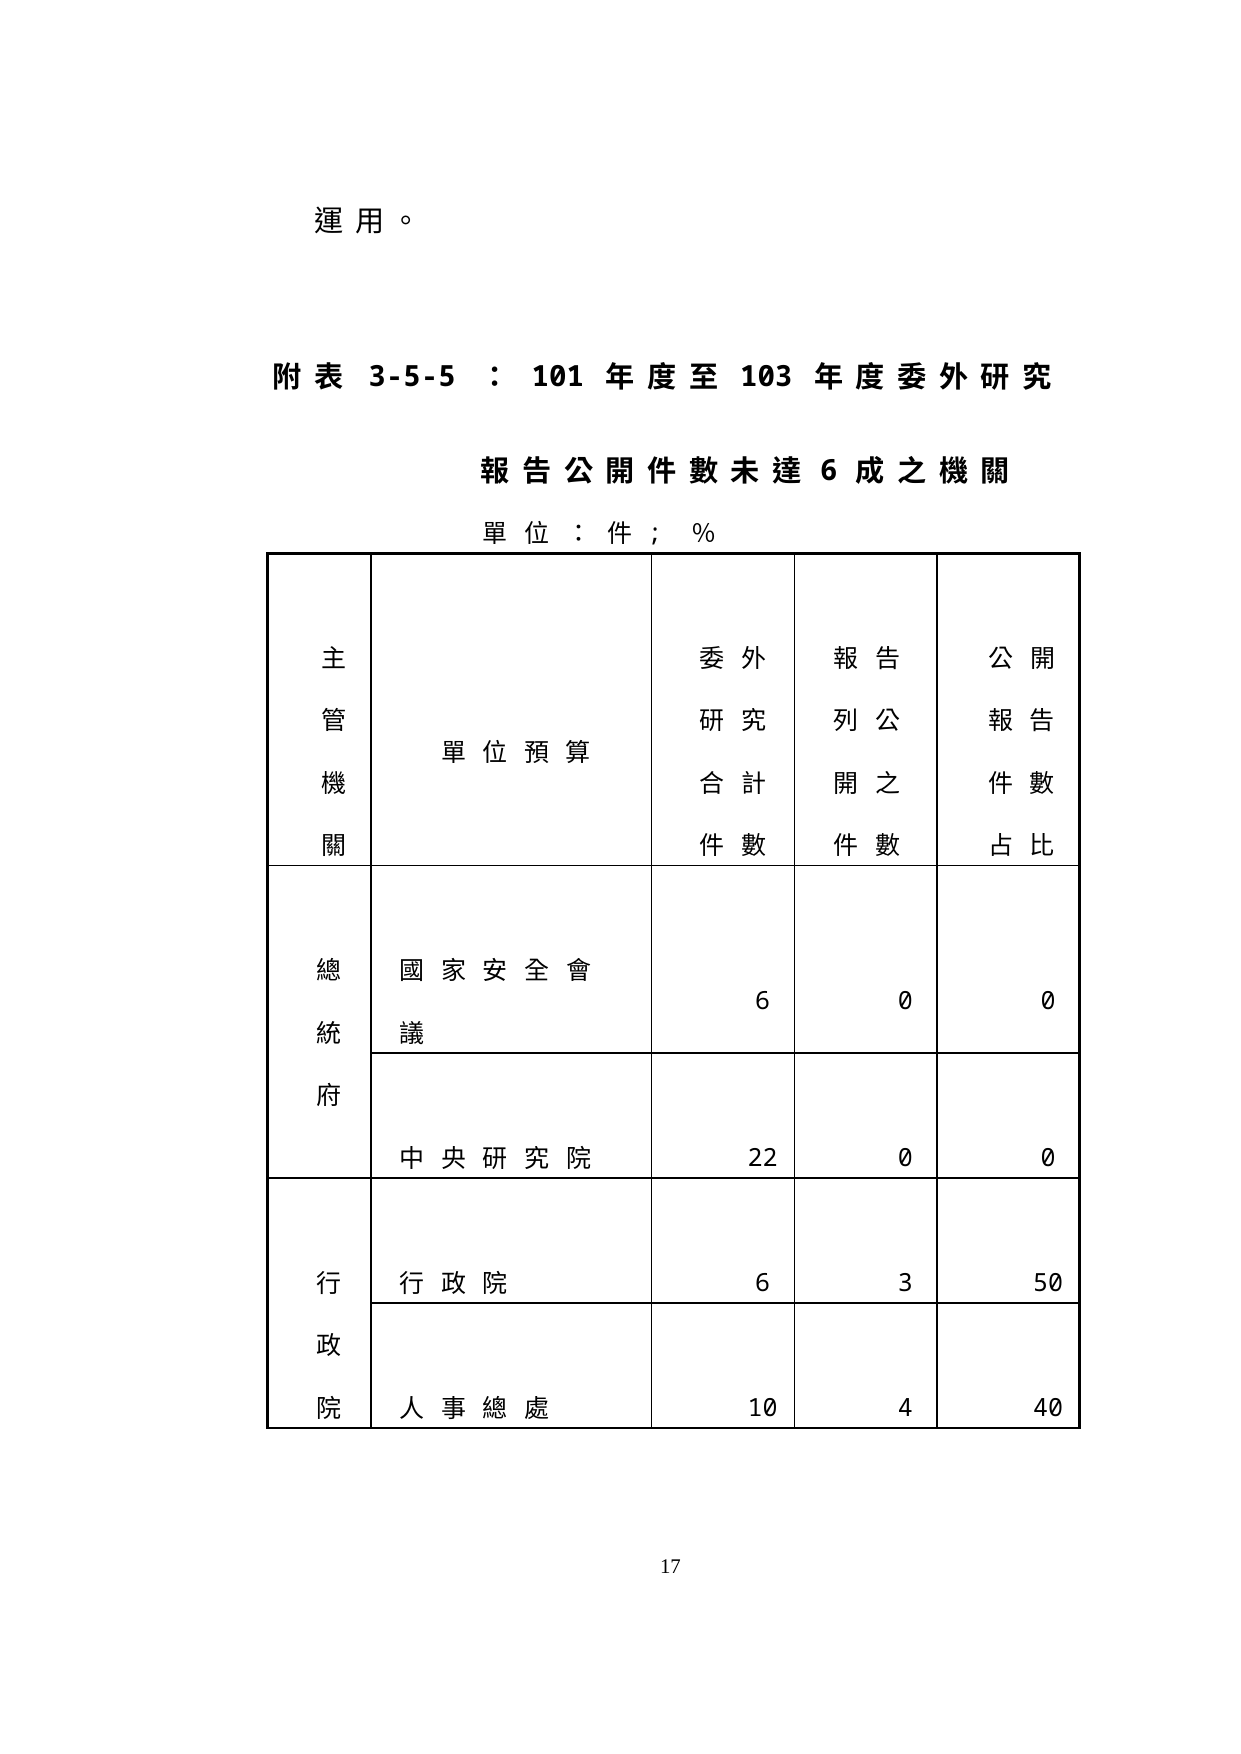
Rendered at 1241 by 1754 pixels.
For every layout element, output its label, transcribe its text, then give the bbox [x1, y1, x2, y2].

table_cell 22 [652, 1054, 794, 1177]
table_cell 人事總處 [372, 1304, 651, 1427]
table_cell 50 [938, 1179, 1078, 1302]
table_cell 行政院 [372, 1179, 651, 1302]
table_cell 國家安全會議 [372, 866, 651, 1052]
table_header 單位預算 [372, 555, 651, 865]
table_cell 10 [652, 1304, 794, 1427]
table_cell 中央研究院 [372, 1054, 651, 1177]
table_cell 4 [795, 1304, 936, 1427]
table_cell 0 [795, 1054, 936, 1177]
table_cell 6 [652, 866, 794, 1052]
table_cell 40 [938, 1304, 1078, 1427]
text 附表3-5-5：101年度至103年度委外研究報告公開件數未達6成之機關 單位：件; ％ [256, 302, 1058, 552]
table_cell 行政院 [269, 1179, 370, 1427]
table_cell 0 [938, 1054, 1078, 1177]
table_cell 3 [795, 1179, 936, 1302]
table_header 報告列公開之件數 [795, 555, 936, 865]
table_cell 6 [652, 1179, 794, 1302]
table_header 主管 機關 [269, 555, 370, 865]
table_cell 總統府 [269, 866, 370, 1177]
table_header 委外研究合計件數 [652, 555, 794, 865]
table_header 公開報告件數占比 [938, 555, 1078, 865]
text 2.部分機關研究成果歸屬限閱比例似有偏高之虞：經洽國家發展委員會表示，各機關得自行依報告性質或內容將其核定為公開、限閱或機密等三類。如核定為機密等級者，毋須於相關網站登錄研究主題及研究重點，如核定為限閱者，雖需於相關網站登錄研究主題及研究重點，惟研究報告全文得不對外揭露。查101年度至103年度中央政府各機關委外研究計畫共計4,144件，其中將報告歸屬公開者計3,026件，公開比率雖達73.07％，然就個別機關而言，仍有行政院等22機關委託研究報告公開比率不及6成，部分機關公開比率甚至為0(詳附表3-5-5)，其妥適性及合理性恐待檢討。以行政院人事總處為例，該總處101年度至103年度委外研究案10件，其中6件核定為限閱，研究報告未公開比率高達6成；101年度「中高階公務人員訓練導入評鑑中心模式研究」案，與保訓會99年度「評鑑中心法應用於高階文官培訓之研究」案雷同，保訓會將研究報告對外公開，然人事總處卻將其列為限閱，其作為顯不利機關間研究成果之相互運用。 [271, 177, 1058, 240]
table_cell 0 [938, 866, 1078, 1052]
table_cell 0 [795, 866, 936, 1052]
